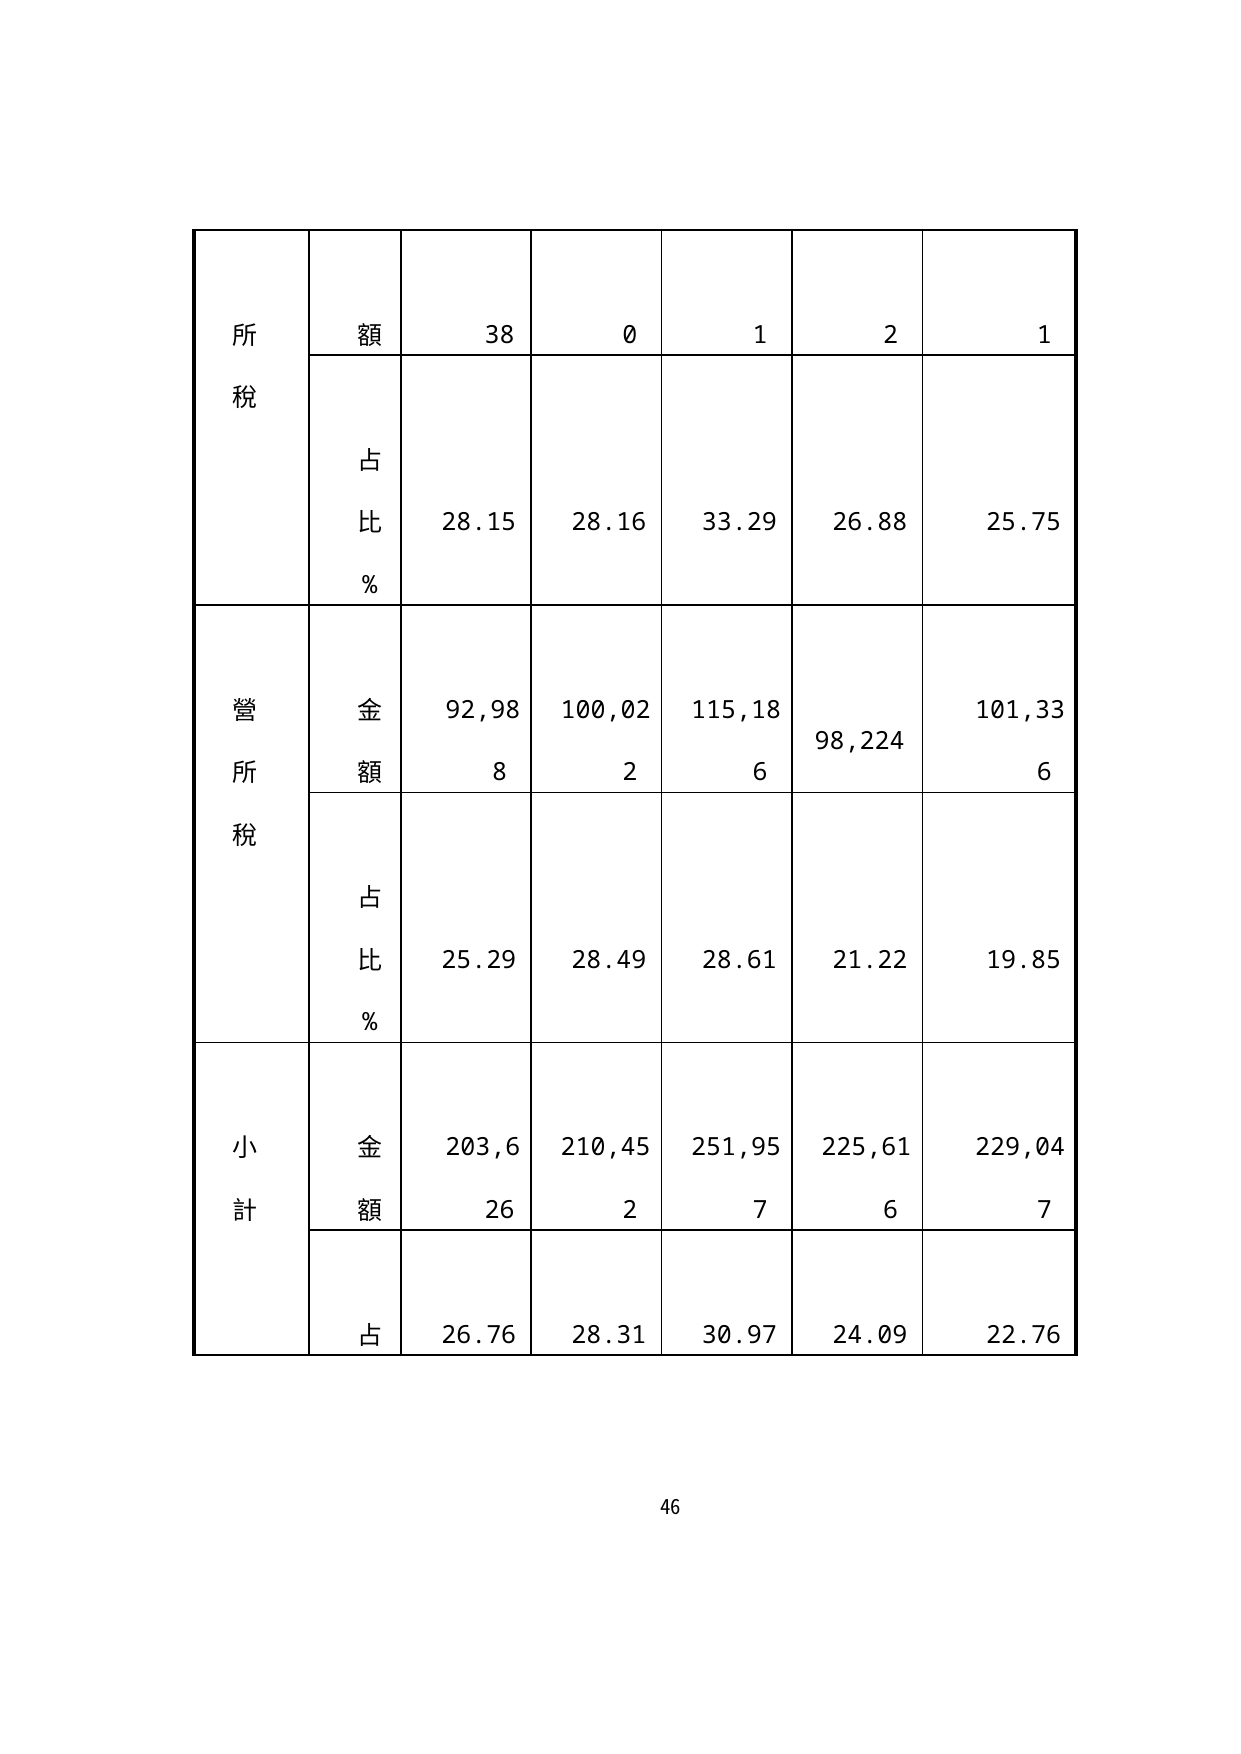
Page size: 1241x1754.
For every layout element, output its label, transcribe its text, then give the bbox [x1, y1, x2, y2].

table_cell 金額 [310, 606, 400, 792]
table_cell 25.75 [923, 356, 1074, 604]
table_cell 占比% [310, 356, 400, 604]
table_cell 28.31 [532, 1231, 661, 1354]
table_cell 金額 [310, 1043, 400, 1229]
table_cell 24.09 [793, 1231, 922, 1354]
table_cell 占 [310, 1231, 400, 1354]
table_cell 28.15 [402, 356, 530, 604]
table_cell 小計 [196, 1043, 308, 1354]
table_cell 1 [923, 231, 1074, 354]
table_cell 25.29 [402, 793, 530, 1042]
table_cell 2 [793, 231, 922, 354]
table_cell 28.49 [532, 793, 661, 1042]
table_cell 225,616 [793, 1043, 922, 1229]
table_cell 26.76 [402, 1231, 530, 1354]
table_cell 203,626 [402, 1043, 530, 1229]
table_cell 營所稅 [196, 606, 308, 1042]
table_cell 0 [532, 231, 661, 354]
table_cell 33.29 [662, 356, 791, 604]
table_cell 251,957 [662, 1043, 791, 1229]
table_cell 19.85 [923, 793, 1074, 1042]
table_cell 22.76 [923, 1231, 1074, 1354]
table_cell 額 [310, 231, 400, 354]
table_cell 38 [402, 231, 530, 354]
table_cell 所稅 [196, 231, 308, 604]
table_cell 28.16 [532, 356, 661, 604]
table_cell 28.61 [662, 793, 791, 1042]
table_cell 30.97 [662, 1231, 791, 1354]
table_cell 100,022 [532, 606, 661, 792]
table_cell 115,186 [662, 606, 791, 792]
table_cell 98,224 [793, 606, 922, 792]
table_cell 210,452 [532, 1043, 661, 1229]
table_cell 92,988 [402, 606, 530, 792]
table_cell 26.88 [793, 356, 922, 604]
table_cell 占比% [310, 793, 400, 1042]
table_cell 21.22 [793, 793, 922, 1042]
table_cell 1 [662, 231, 791, 354]
table_cell 101,336 [923, 606, 1074, 792]
table_cell 229,047 [923, 1043, 1074, 1229]
